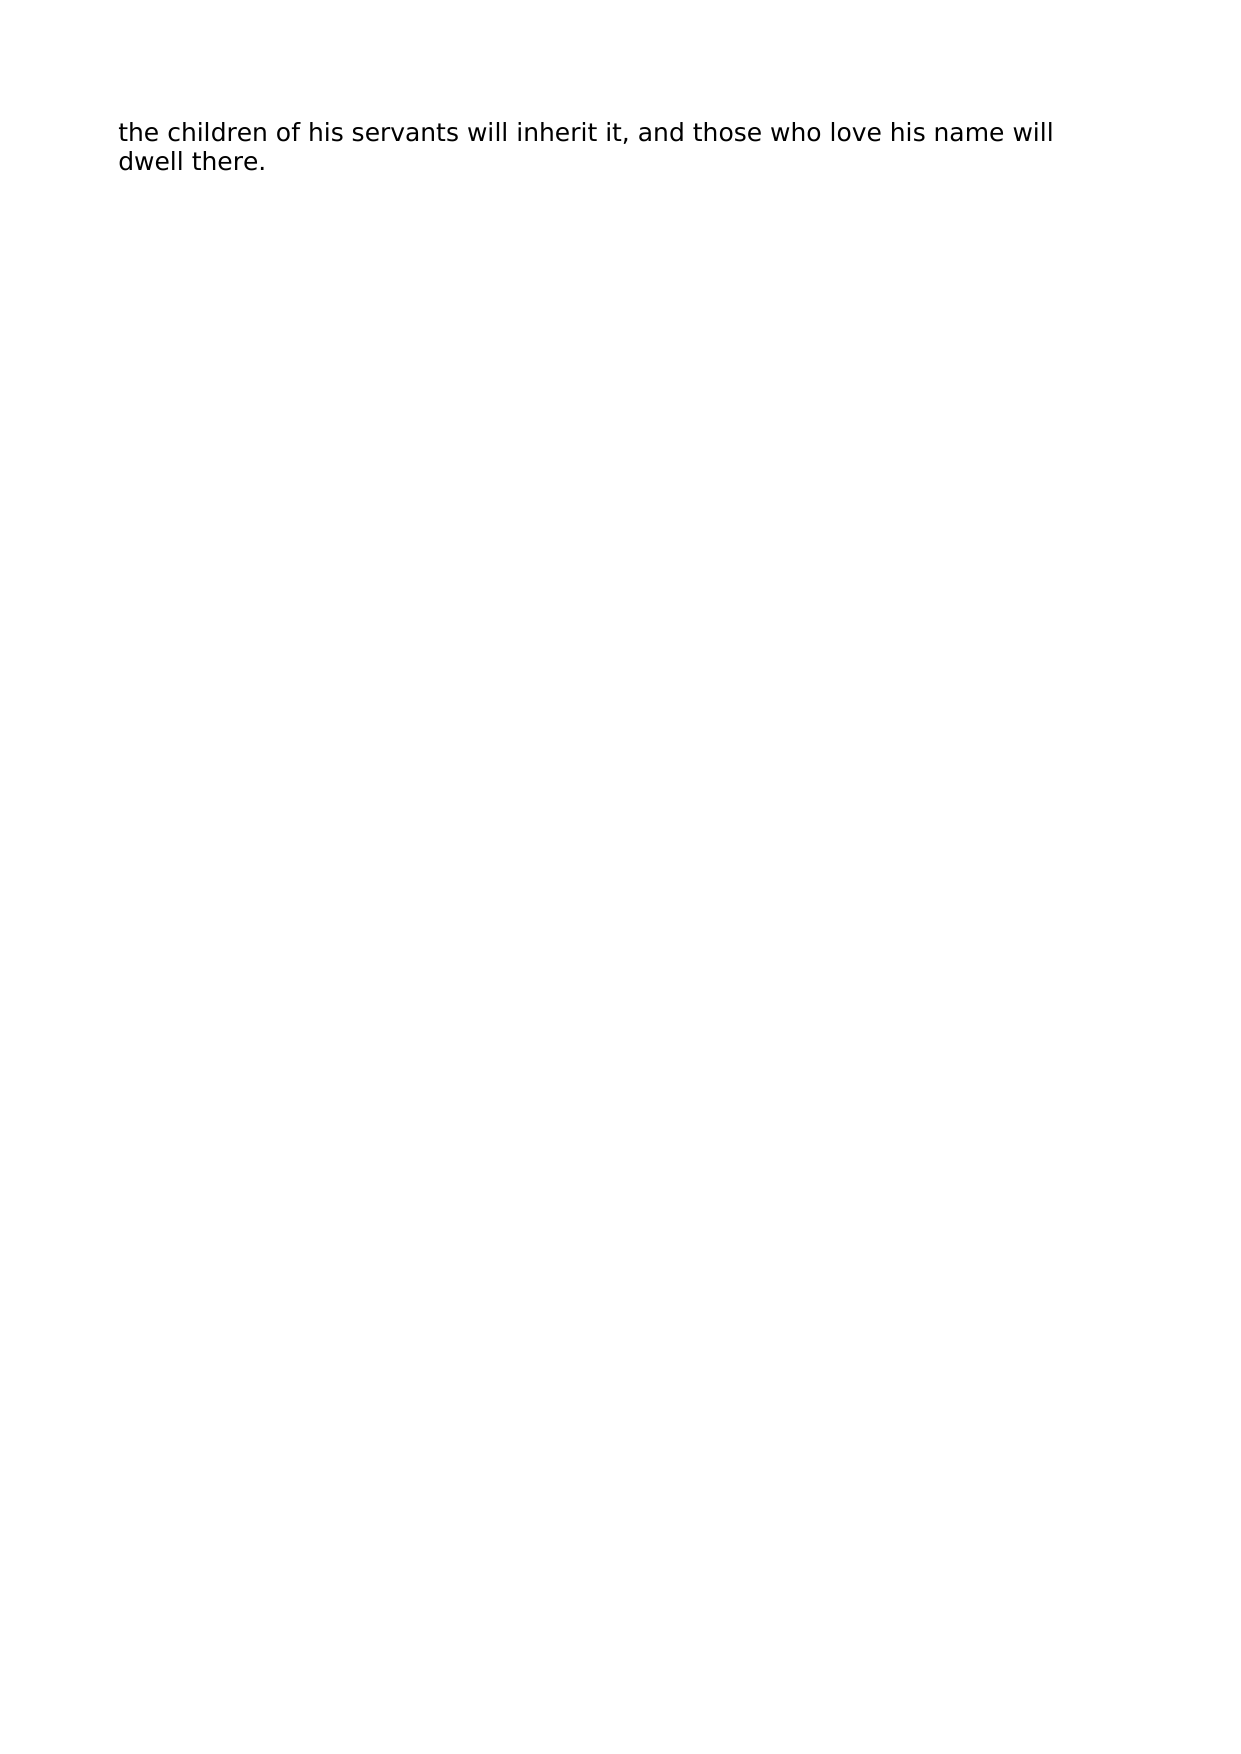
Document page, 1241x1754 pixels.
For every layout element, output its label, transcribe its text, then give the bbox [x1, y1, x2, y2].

text the children of his servants will inherit it, and those who love his name will dwell there. [118, 118, 1122, 176]
